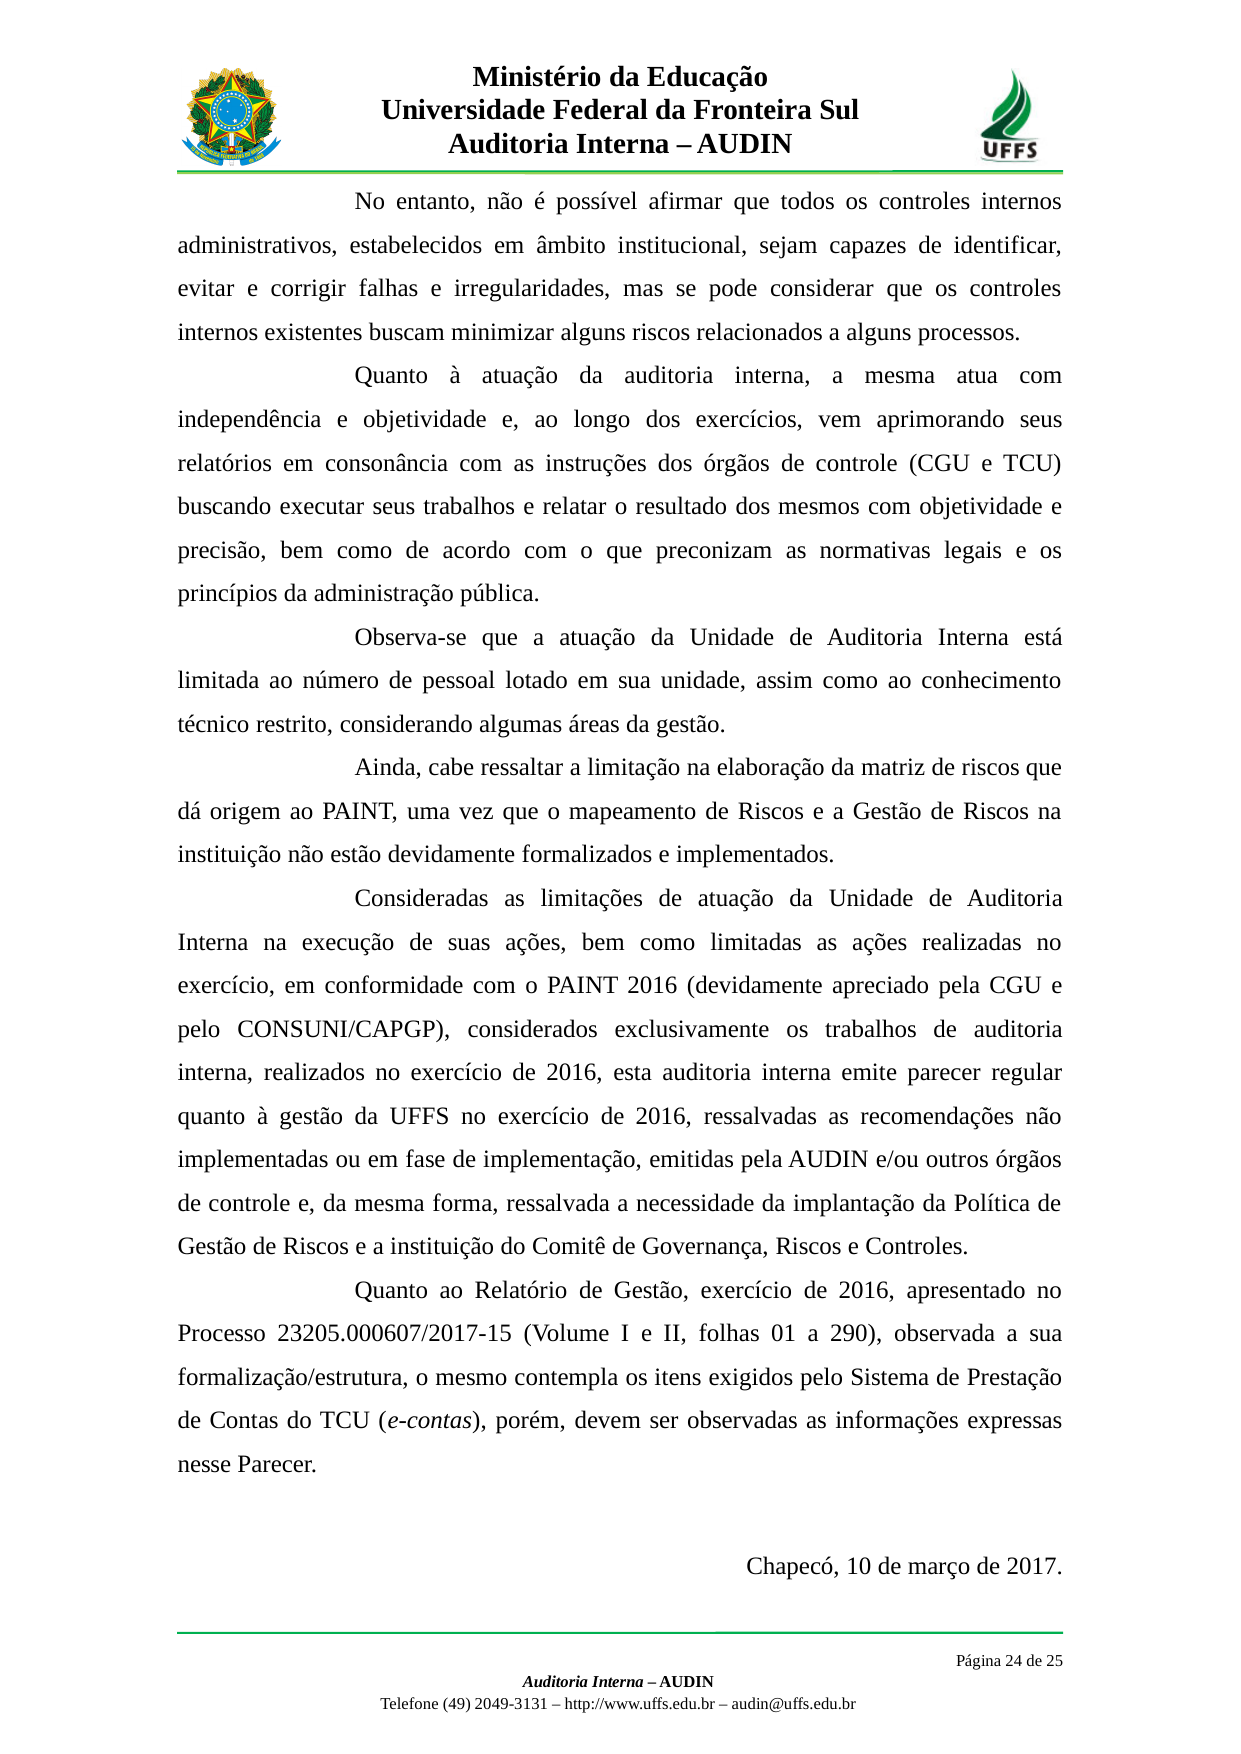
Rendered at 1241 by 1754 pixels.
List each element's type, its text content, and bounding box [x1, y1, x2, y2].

text Quanto à atuação da auditoria interna, a mesma atua com independência e objetividade e, ao longo dos exercícios, vem aprimorando seus relatórios em consonância com as instruções dos órgãos de controle (CGU e TCU) buscando executar seus trabalhos e relatar o resultado dos mesmos com objetividade e precisão, bem como de acordo com o que preconizam as normativas legais e os princípios da administração pública. [177, 360, 1063, 607]
text Consideradas as limitações de atuação da Unidade de Auditoria Interna na execução de suas ações, bem como limitadas as ações realizadas no exercício, em conformidade com o PAINT 2016 (devidamente apreciado pela CGU e pelo CONSUNI/CAPGP), considerados exclusivamente os trabalhos de auditoria interna, realizados no exercício de 2016, esta auditoria interna emite parecer regular quanto à gestão da UFFS no exercício de 2016, ressalvadas as recomendações não implementadas ou em fase de implementação, emitidas pela AUDIN e/ou outros órgãos de controle e, da mesma forma, ressalvada a necessidade da implantação da Política de Gestão de Riscos e a instituição do Comitê de Governança, Riscos e Controles. [177, 883, 1063, 1260]
text No entanto, não é possível afirmar que todos os controles internos administrativos, estabelecidos em âmbito institucional, sejam capazes de identificar, evitar e corrigir falhas e irregularidades, mas se pode considerar que os controles internos existentes buscam minimizar alguns riscos relacionados a alguns processos. [177, 186, 1063, 346]
text Observa-se que a atuação da Unidade de Auditoria Interna está limitada ao número de pessoal lotado em sua unidade, assim como ao conhecimento técnico restrito, considerando algumas áreas da gestão. [177, 622, 1063, 738]
text Ainda, cabe ressaltar a limitação na elaboração da matriz de riscos que dá origem ao PAINT, uma vez que o mapeamento de Riscos e a Gestão de Riscos na instituição não estão devidamente formalizados e implementados. [177, 752, 1063, 868]
text Quanto ao Relatório de Gestão, exercício de 2016, apresentado no Processo 23205.000607/2017-15 (Volume I e II, folhas 01 a 290), observada a sua formalização/estrutura, o mesmo contempla os itens exigidos pelo Sistema de Prestação de Contas do TCU (e-contas), porém, devem ser observadas as informações expressas nesse Parecer. [177, 1275, 1063, 1478]
picture [966, 68, 1054, 166]
text Chapecó, 10 de março de 2017. [177, 1551, 1063, 1580]
picture [181, 68, 282, 166]
